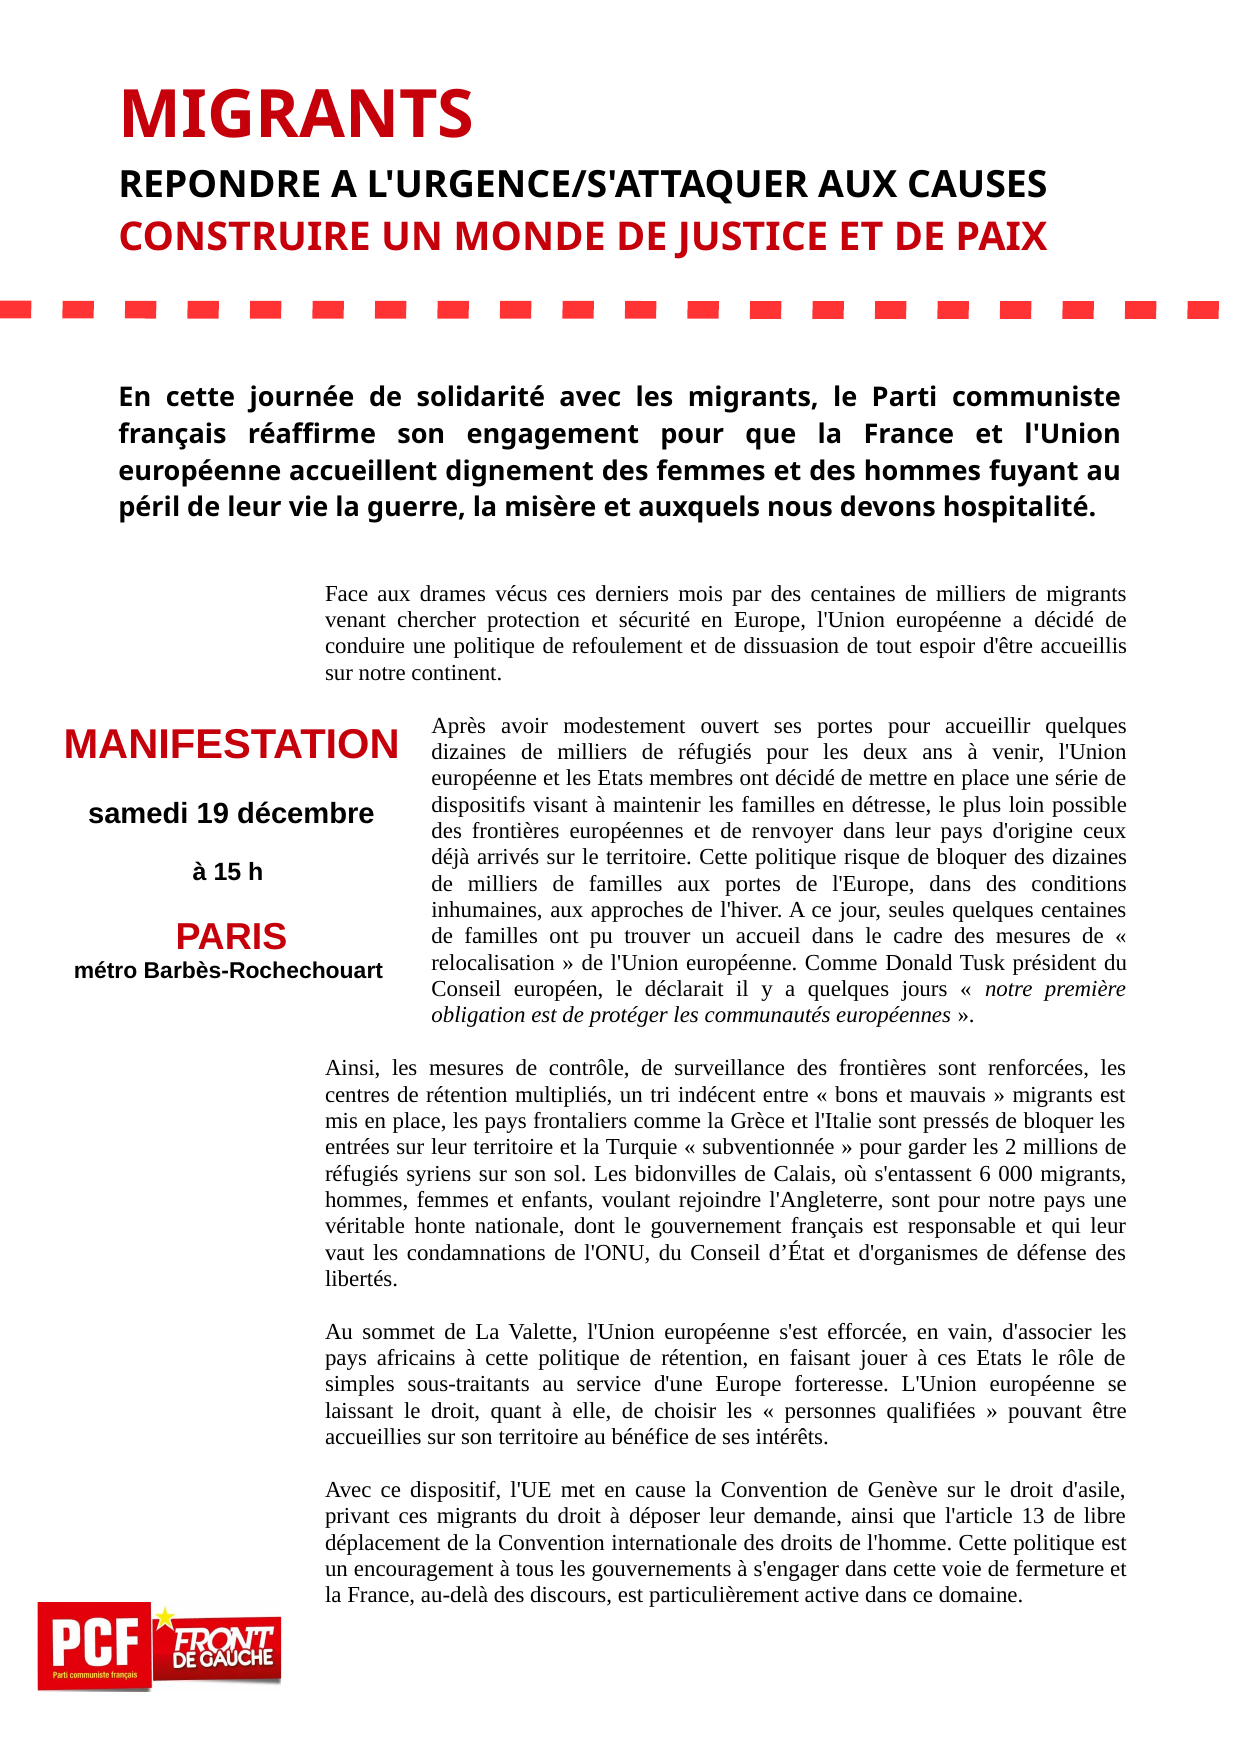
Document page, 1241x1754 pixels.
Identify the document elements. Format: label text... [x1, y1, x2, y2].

text à 15 h [63, 856, 400, 885]
text REPONDRE A L'URGENCE/S'ATTAQUER AUX CAUSES [118, 157, 1122, 208]
text samedi 19 décembre [63, 797, 400, 830]
text CONSTRUIRE UN MONDE DE JUSTICE ET DE PAIX [118, 208, 1122, 262]
text MIGRANTS [118, 66, 1122, 157]
text métro Barbès-Rochechouart [63, 957, 400, 983]
picture [37, 1602, 282, 1692]
text En cette journée de solidarité avec les migrants, le Parti communiste français réaffirme son engagement pour que la France et l'Union européenne accueillent dignement des femmes et des hommes fuyant au péril de leur vie la guerre, la misère et auxquels nous devons hospitalité. [118, 377, 1122, 525]
text Après avoir modestement ouvert ses portes pour accueillir quelques dizaines de milliers de réfugiés pour les deux ans à venir, l'Union européenne et les Etats membres ont décidé de mettre en place une série de dispositifs visant à maintenir les familles en détresse, le plus loin possible des frontières européennes et de renvoyer dans leur pays d'origine ceux déjà arrivés sur le territoire. Cette politique risque de bloquer des dizaines de milliers de familles aux portes de l'Europe, dans des conditions inhumaines, aux approches de l'hiver. A ce jour, seules quelques centaines de familles ont pu trouver un accueil dans le cadre des mesures de « relocalisation » de l'Union européenne. Comme Donald Tusk président du Conseil européen, le déclarait il y a quelques jours « notre première obligation est de protéger les communautés européennes ». [431, 712, 1128, 1028]
text PARIS [63, 914, 400, 957]
text MANIFESTATION [63, 720, 400, 768]
text Ainsi, les mesures de contrôle, de surveillance des frontières sont renforcées, les centres de rétention multipliés, un tri indécent entre « bons et mauvais » migrants est mis en place, les pays frontaliers comme la Grèce et l'Italie sont pressés de bloquer les entrées sur leur territoire et la Turquie « subventionnée » pour garder les 2 millions de réfugiés syriens sur son sol. Les bidonvilles de Calais, où s'entassent 6 000 migrants, hommes, femmes et enfants, voulant rejoindre l'Angleterre, sont pour notre pays une véritable honte nationale, dont le gouvernement français est responsable et qui leur vaut les condamnations de l'ONU, du Conseil d’État et d'organismes de défense des libertés. [325, 1054, 1128, 1291]
text Face aux drames vécus ces derniers mois par des centaines de milliers de migrants venant chercher protection et sécurité en Europe, l'Union européenne a décidé de conduire une politique de refoulement et de dissuasion de tout espoir d'être accueillis sur notre continent. [325, 580, 1128, 685]
text Au sommet de La Valette, l'Union européenne s'est efforcée, en vain, d'associer les pays africains à cette politique de rétention, en faisant jouer à ces Etats le rôle de simples sous-traitants au service d'une Europe forteresse. L'Union européenne se laissant le droit, quant à elle, de choisir les « personnes qualifiées » pouvant être accueillies sur son territoire au bénéfice de ses intérêts. [325, 1318, 1128, 1449]
text Avec ce dispositif, l'UE met en cause la Convention de Genève sur le droit d'asile, privant ces migrants du droit à déposer leur demande, ainsi que l'article 13 de libre déplacement de la Convention internationale des droits de l'homme. Cette politique est un encouragement à tous les gouvernements à s'engager dans cette voie de fermeture et la France, au-delà des discours, est particulièrement active dans ce domaine. [325, 1476, 1128, 1608]
